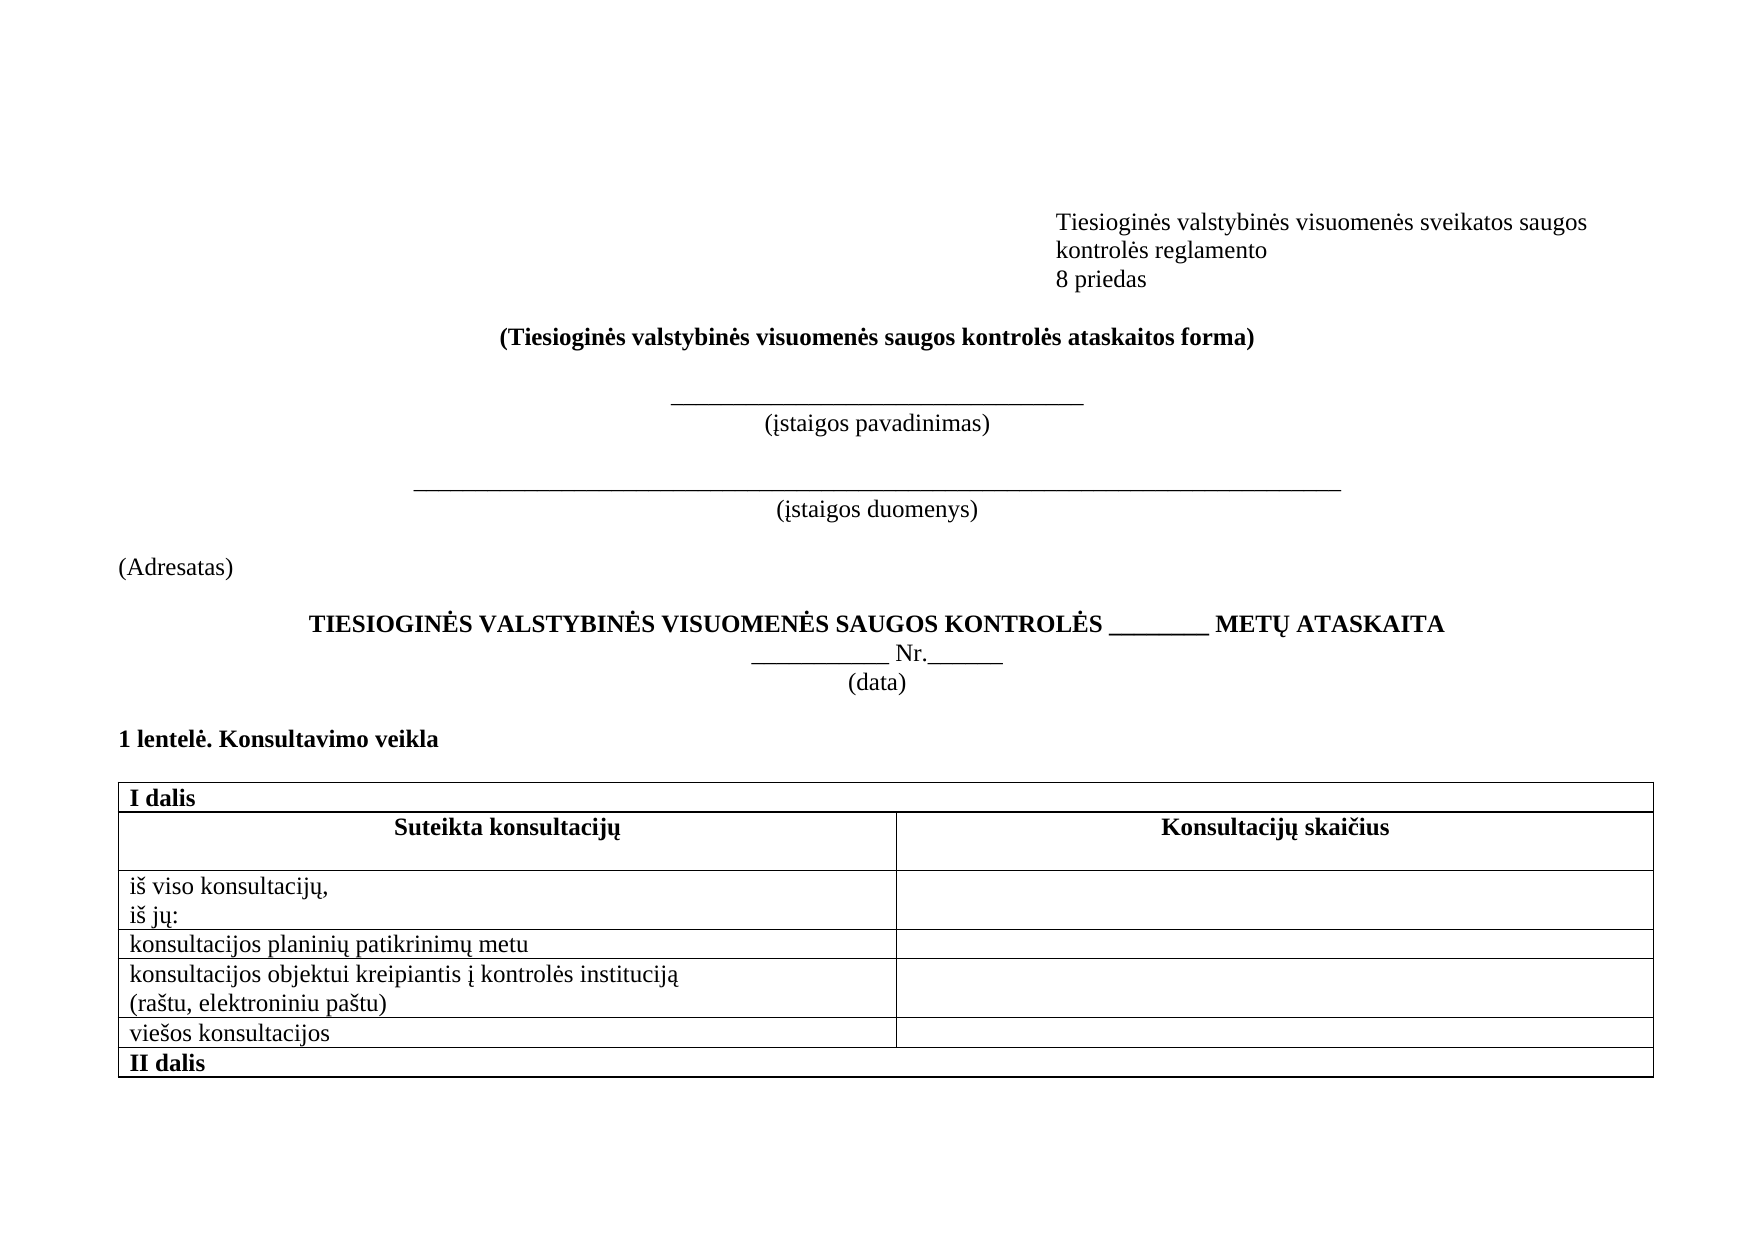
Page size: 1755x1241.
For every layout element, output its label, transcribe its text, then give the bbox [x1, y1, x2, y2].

text 8 priedas [1056, 264, 1636, 293]
table_cell [897, 871, 1653, 928]
table_cell II dalis [119, 1048, 1653, 1076]
text _________________________________ [118, 379, 1636, 408]
text (Tiesioginės valstybinės visuomenės saugos kontrolės ataskaitos forma) [118, 322, 1636, 350]
table_cell [897, 959, 1653, 1017]
text 1 lentelė. Konsultavimo veikla [118, 724, 1636, 753]
text Tiesioginės valstybinės visuomenės sveikatos saugos kontrolės reglamento [1056, 207, 1636, 264]
table_cell [897, 1018, 1653, 1047]
table_cell konsultacijos planinių patikrinimų metu [119, 930, 896, 958]
table_cell viešos konsultacijos [119, 1018, 896, 1047]
text (įstaigos duomenys) [118, 494, 1636, 523]
text TIESIOGINĖS VALSTYBINĖS VISUOMENĖS SAUGOS KONTROLĖS ________ METŲ ATASKAITA [118, 609, 1636, 638]
text (Adresatas) [118, 552, 1636, 580]
table_cell iš viso konsultacijų, iš jų: [119, 871, 896, 928]
table_cell konsultacijos objektui kreipiantis į kontrolės instituciją (raštu, elektroniniu paštu) [119, 959, 896, 1017]
table_cell Konsultacijų skaičius [897, 813, 1653, 870]
text ___________ Nr.______ [118, 638, 1636, 667]
table_header I dalis [119, 783, 1653, 811]
text (data) [118, 667, 1636, 695]
text _ [118, 465, 1636, 494]
table_cell [897, 930, 1653, 958]
text (įstaigos pavadinimas) [118, 408, 1636, 437]
table_cell Suteikta konsultacijų [119, 813, 896, 870]
